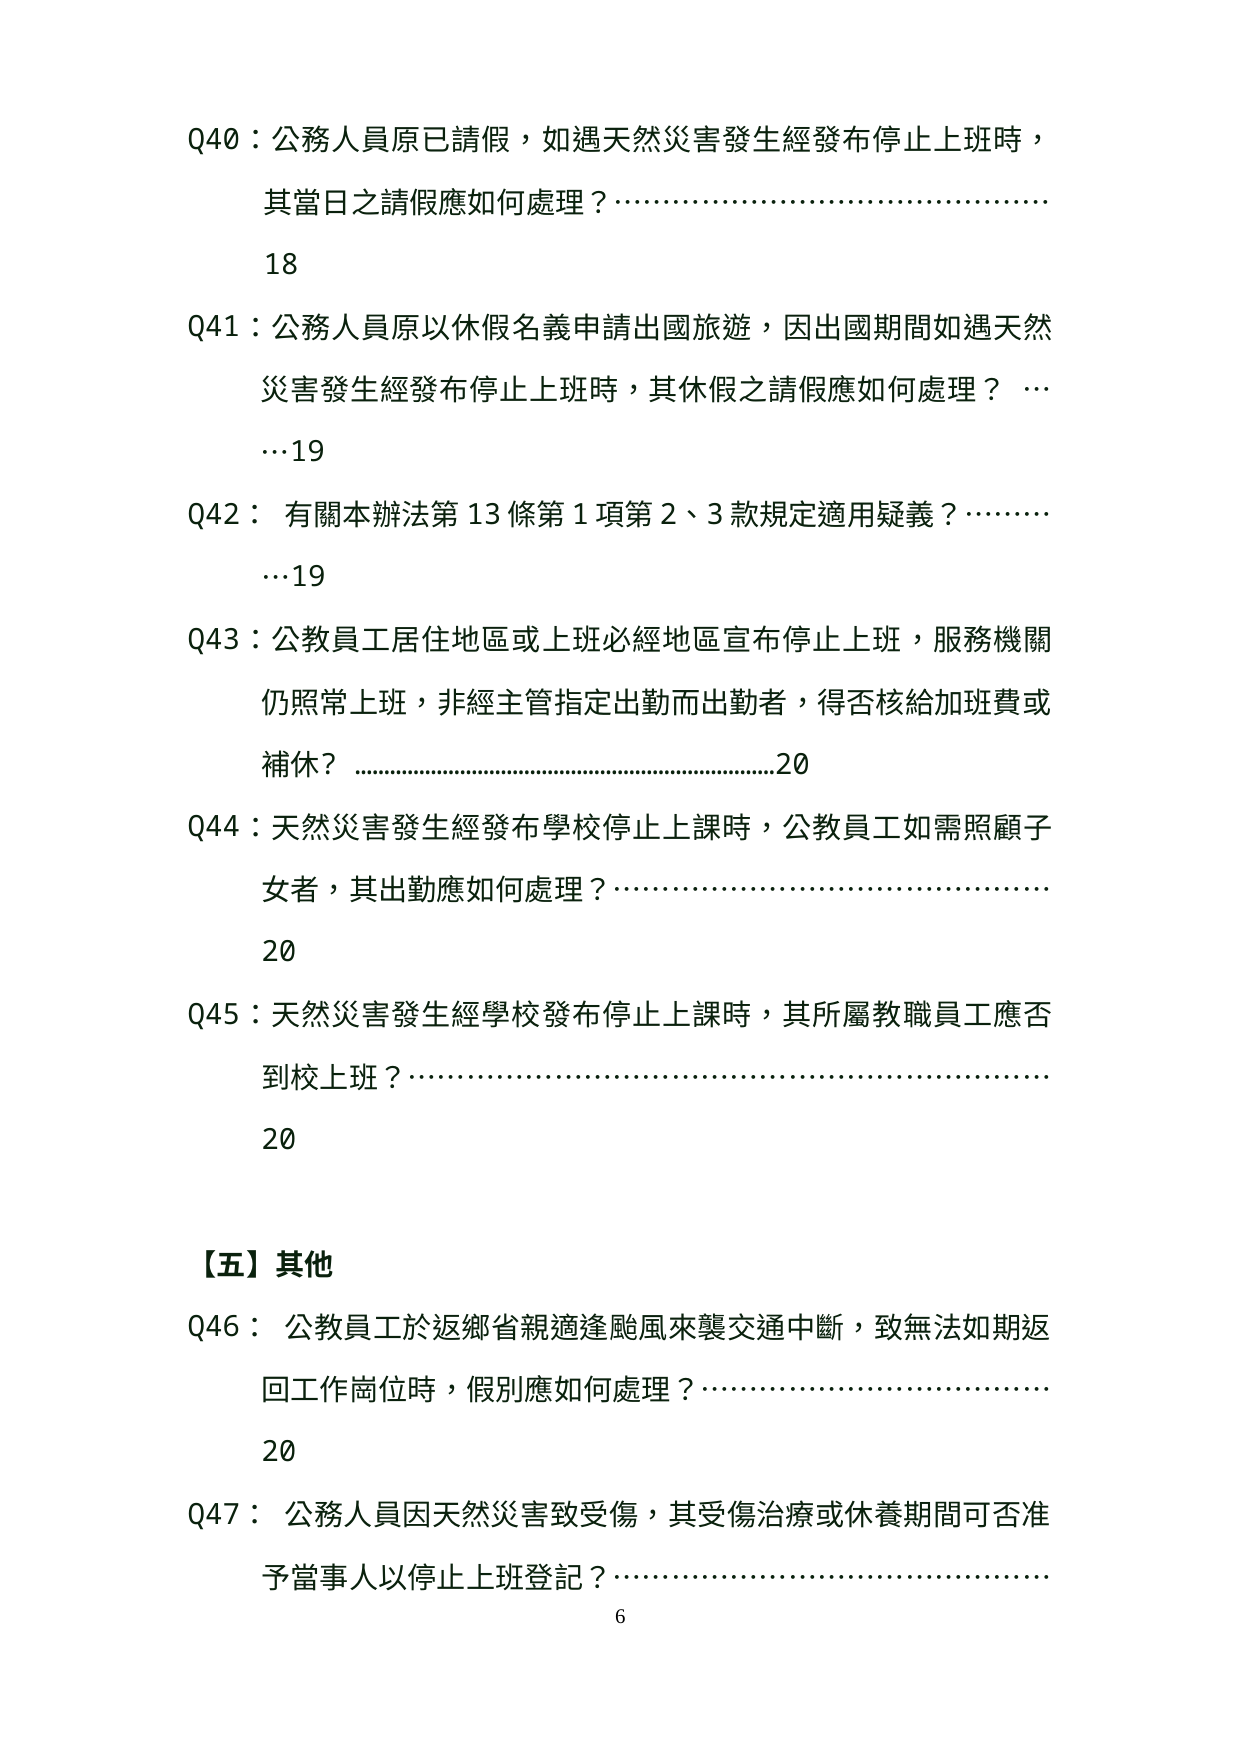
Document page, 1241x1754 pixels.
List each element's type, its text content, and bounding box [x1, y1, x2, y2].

text Q43：公教員工居住地區或上班必經地區宣布停止上班，服務機關仍照常上班，非經主管指定出勤而出勤者，得否核給加班費或補休? ………………………………………………………………20 [187, 596, 1053, 784]
text Q46： 公教員工於返鄉省親適逢颱風來襲交通中斷，致無法如期返回工作崗位時，假別應如何處理？………………………………20 [187, 1284, 1053, 1471]
text Q41：公務人員原以休假名義申請出國旅遊，因出國期間如遇天然災害發生經發布停止上班時，其休假之請假應如何處理？ ……19 [187, 284, 1053, 471]
text Q47： 公務人員因天然災害致受傷，其受傷治療或休養期間可否准予當事人以停止上班登記？……………………………………… [187, 1471, 1053, 1596]
text Q45：天然災害發生經學校發布停止上課時，其所屬教職員工應否到校上班？…………………………………………………………20 [187, 971, 1053, 1159]
text Q44：天然災害發生經發布學校停止上課時，公教員工如需照顧子女者，其出勤應如何處理？………………………………………20 [187, 784, 1053, 971]
text Q40：公務人員原已請假，如遇天然災害發生經發布停止上班時，其當日之請假應如何處理？………………………………………18 [187, 96, 1053, 284]
text Q42： 有關本辦法第13條第1項第2、3款規定適用疑義？…………19 [187, 471, 1053, 596]
text 【五】其他 [187, 1221, 1053, 1284]
